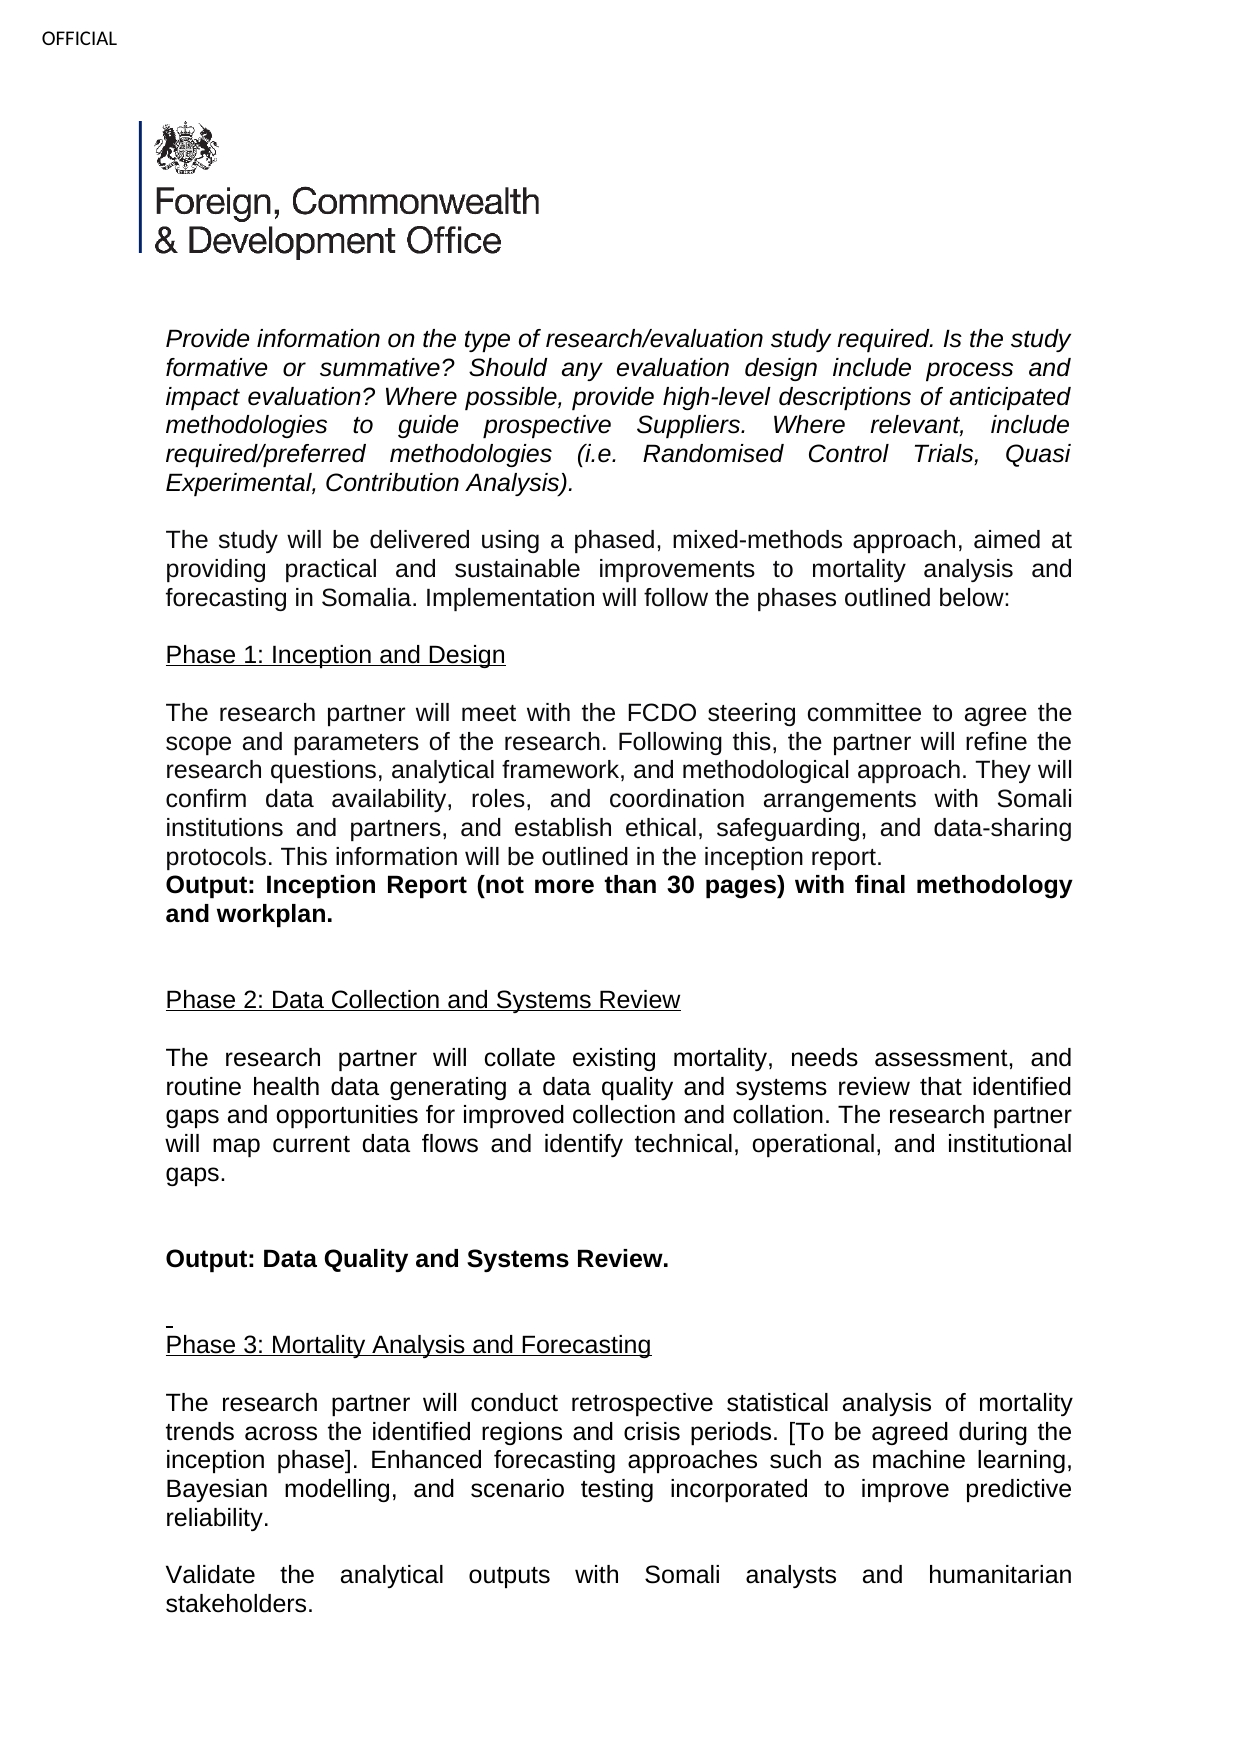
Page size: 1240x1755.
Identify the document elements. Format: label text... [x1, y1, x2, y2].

text Phase 1: Inception and Design [165, 640, 1074, 669]
text The research partner will conduct retrospective statistical analysis of mortality trends across the identified regions and crisis periods. [To be agreed during the inception phase]. Enhanced forecasting approaches such as machine learning, Bayesian modelling, and scenario testing incorporated to improve predictive reliability. [165, 1388, 1074, 1532]
text Phase 3: Mortality Analysis and Forecasting [165, 1330, 1074, 1359]
text Phase 2: Data Collection and Systems Review [165, 985, 1074, 1014]
text Output: Inception Report (not more than 30 pages) with final methodology and workplan. [165, 870, 1074, 928]
text The research partner will meet with the FCDO steering committee to agree the scope and parameters of the research. Following this, the partner will refine the research questions, analytical framework, and methodological approach. They will confirm data availability, roles, and coordination arrangements with Somali institutions and partners, and establish ethical, safeguarding, and data-sharing protocols. This information will be outlined in the inception report. [165, 698, 1074, 870]
text Output: Data Quality and Systems Review. [165, 1244, 1074, 1273]
text Provide information on the type of research/evaluation study required. Is the study formative or summative? Should any evaluation design include process and impact evaluation? Where possible, provide high-level descriptions of anticipated methodologies to guide prospective Suppliers. Where relevant, include required/preferred methodologies (i.e. Randomised Control Trials, Quasi Experimental, Contribution Analysis). [165, 324, 1074, 497]
text The research partner will collate existing mortality, needs assessment, and routine health data generating a data quality and systems review that identified gaps and opportunities for improved collection and collation. The research partner will map current data flows and identify technical, operational, and institutional gaps. [165, 1043, 1074, 1187]
text Validate the analytical outputs with Somali analysts and humanitarian stakeholders. [165, 1560, 1074, 1618]
text The study will be delivered using a phased, mixed-methods approach, aimed at providing practical and sustainable improvements to mortality analysis and forecasting in Somalia. Implementation will follow the phases outlined below: [165, 525, 1074, 612]
